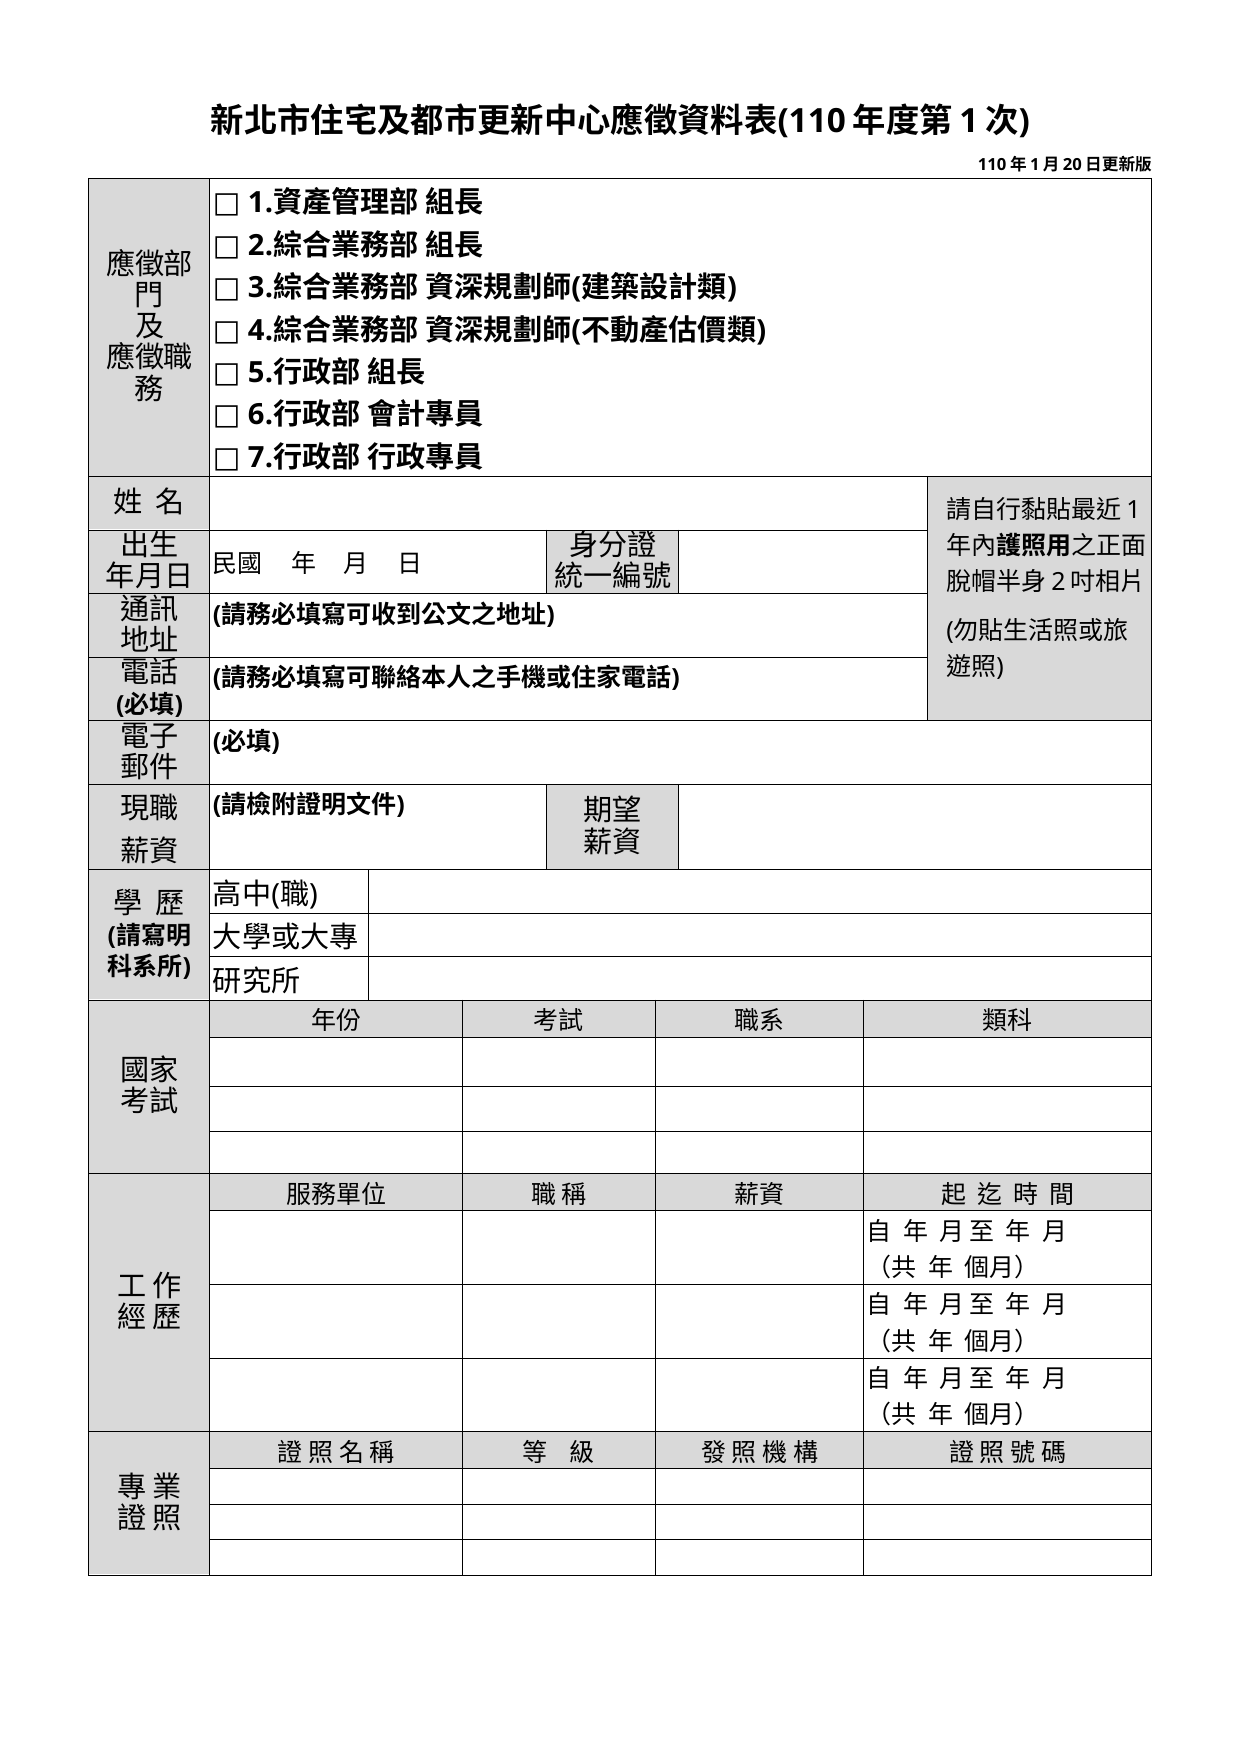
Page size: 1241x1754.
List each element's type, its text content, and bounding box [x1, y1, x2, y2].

table_cell [210, 1285, 462, 1357]
table_cell [656, 1132, 863, 1173]
table_cell 研究所 [210, 957, 368, 999]
table_cell 證 照 號 碼 [864, 1432, 1151, 1468]
table_cell [210, 1087, 462, 1131]
table_cell 現職 薪資 [89, 785, 209, 869]
table_cell [864, 1038, 1151, 1086]
table_cell [463, 1087, 655, 1131]
table_cell 薪資 [656, 1174, 863, 1210]
table_cell [463, 1469, 655, 1504]
table_cell [210, 1211, 462, 1284]
table_cell 起 迄 時 間 [864, 1174, 1151, 1210]
table_cell [210, 1359, 462, 1431]
table_cell [679, 785, 1151, 869]
table_header 應徵部門 及 應徵職務 [89, 179, 209, 476]
table_cell 自 年 月 至 年 月 （共 年 個月） [864, 1359, 1151, 1431]
table_cell [656, 1087, 863, 1131]
table_cell [864, 1540, 1151, 1574]
table_cell 出生 年月日 [89, 531, 209, 593]
table_cell 工 作 經 歷 [89, 1174, 209, 1431]
table_cell 民國 年 月 日 [210, 531, 546, 593]
table_cell 考試 [463, 1001, 655, 1037]
table_cell [463, 1359, 655, 1431]
table_cell [210, 1540, 462, 1574]
table_cell 年份 [210, 1001, 462, 1037]
table_cell [864, 1132, 1151, 1173]
table_cell [210, 1132, 462, 1173]
table_cell 姓 名 [89, 477, 209, 529]
table_cell [463, 1211, 655, 1284]
table_header □ 1.資產管理部 組長 □ 2.綜合業務部 組長 □ 3.綜合業務部 資深規劃師(建築設計類) □ 4.綜合業務部 資深規劃師(不動產估價類) □ 5.行政部 組長 □ 6.行政部 會計專員 □ 7.行政部 行政專員 [210, 179, 1151, 476]
table_cell 高中(職) [210, 870, 368, 913]
table_cell 職系 [656, 1001, 863, 1037]
table_cell [679, 531, 927, 593]
table_cell [210, 1469, 462, 1504]
table_cell [210, 1505, 462, 1539]
table_cell 發 照 機 構 [656, 1432, 863, 1468]
table_cell (請檢附證明文件) [210, 785, 546, 869]
table_cell 類科 [864, 1001, 1151, 1037]
table_cell 通訊 地址 [89, 594, 209, 657]
table_cell 自 年 月 至 年 月 （共 年 個月） [864, 1211, 1151, 1284]
text 110年1月20日更新版 [89, 140, 1152, 178]
table_cell [369, 914, 1151, 956]
table_cell [210, 1038, 462, 1086]
table_cell [463, 1285, 655, 1357]
table_cell [656, 1540, 863, 1574]
table_cell 身分證 統一編號 [547, 531, 678, 593]
table_cell (請務必填寫可聯絡本人之手機或住家電話) [210, 658, 927, 720]
table_cell [656, 1505, 863, 1539]
table_cell 自 年 月 至 年 月 （共 年 個月） [864, 1285, 1151, 1357]
table_cell 證 照 名 稱 [210, 1432, 462, 1468]
table_cell 國家 考試 [89, 1001, 209, 1173]
table_cell 專 業 證 照 [89, 1432, 209, 1574]
text 新北市住宅及都市更新中心應徵資料表(110年度第1次) [89, 99, 1152, 140]
table_cell 電子 郵件 [89, 721, 209, 784]
table_cell [656, 1211, 863, 1284]
table_cell [369, 957, 1151, 999]
table_cell [369, 870, 1151, 913]
table_cell [864, 1469, 1151, 1504]
table_cell [656, 1038, 863, 1086]
table_cell [210, 477, 927, 529]
table_cell [656, 1469, 863, 1504]
table_cell 請自行黏貼最近1年內護照用之正面脫帽半身2吋相片 (勿貼生活照或旅遊照) [928, 477, 1151, 720]
table_cell 大學或大專 [210, 914, 368, 956]
table_cell [656, 1359, 863, 1431]
table_cell [463, 1038, 655, 1086]
table_cell 學 歷 (請寫明 科系所) [89, 870, 209, 999]
table_cell [463, 1132, 655, 1173]
table_cell [864, 1505, 1151, 1539]
table_cell 職 稱 [463, 1174, 655, 1210]
table_cell 電話 (必填) [89, 658, 209, 720]
table_cell (請務必填寫可收到公文之地址) [210, 594, 927, 657]
table_cell 服務單位 [210, 1174, 462, 1210]
table_cell [864, 1087, 1151, 1131]
table_cell [463, 1505, 655, 1539]
table_cell [463, 1540, 655, 1574]
table_cell [656, 1285, 863, 1357]
table_cell (必填) [210, 721, 1151, 784]
table_cell 等 級 [463, 1432, 655, 1468]
table_cell 期望 薪資 [547, 785, 678, 869]
